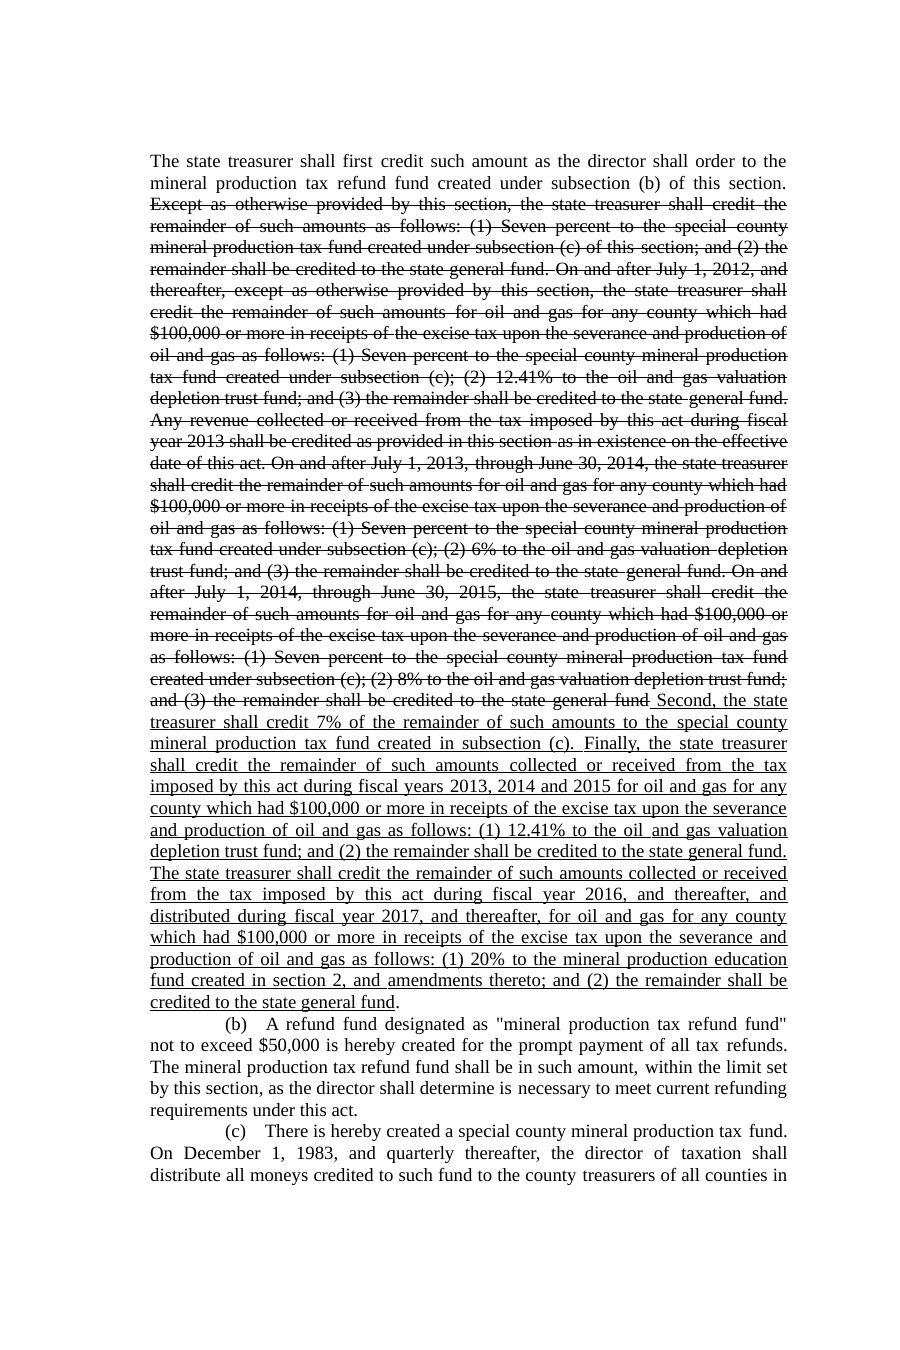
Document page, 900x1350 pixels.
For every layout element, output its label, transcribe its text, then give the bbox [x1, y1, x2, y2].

text (b) A refund fund designated as "mineral production tax refund fund" not to exceed $50,000 is hereby created for the prompt payment of all tax refunds. The mineral production tax refund fund shall be in such amount, within the limit set by this section, as the director shall determine is necessary to meet current refunding requirements under this act. [150, 1012, 787, 1120]
text (c) There is hereby created a special county mineral production tax fund. On December 1, 1983, and quarterly thereafter, the director of taxation shall distribute all moneys credited to such fund to the county treasurers of all counties in [150, 1120, 787, 1185]
